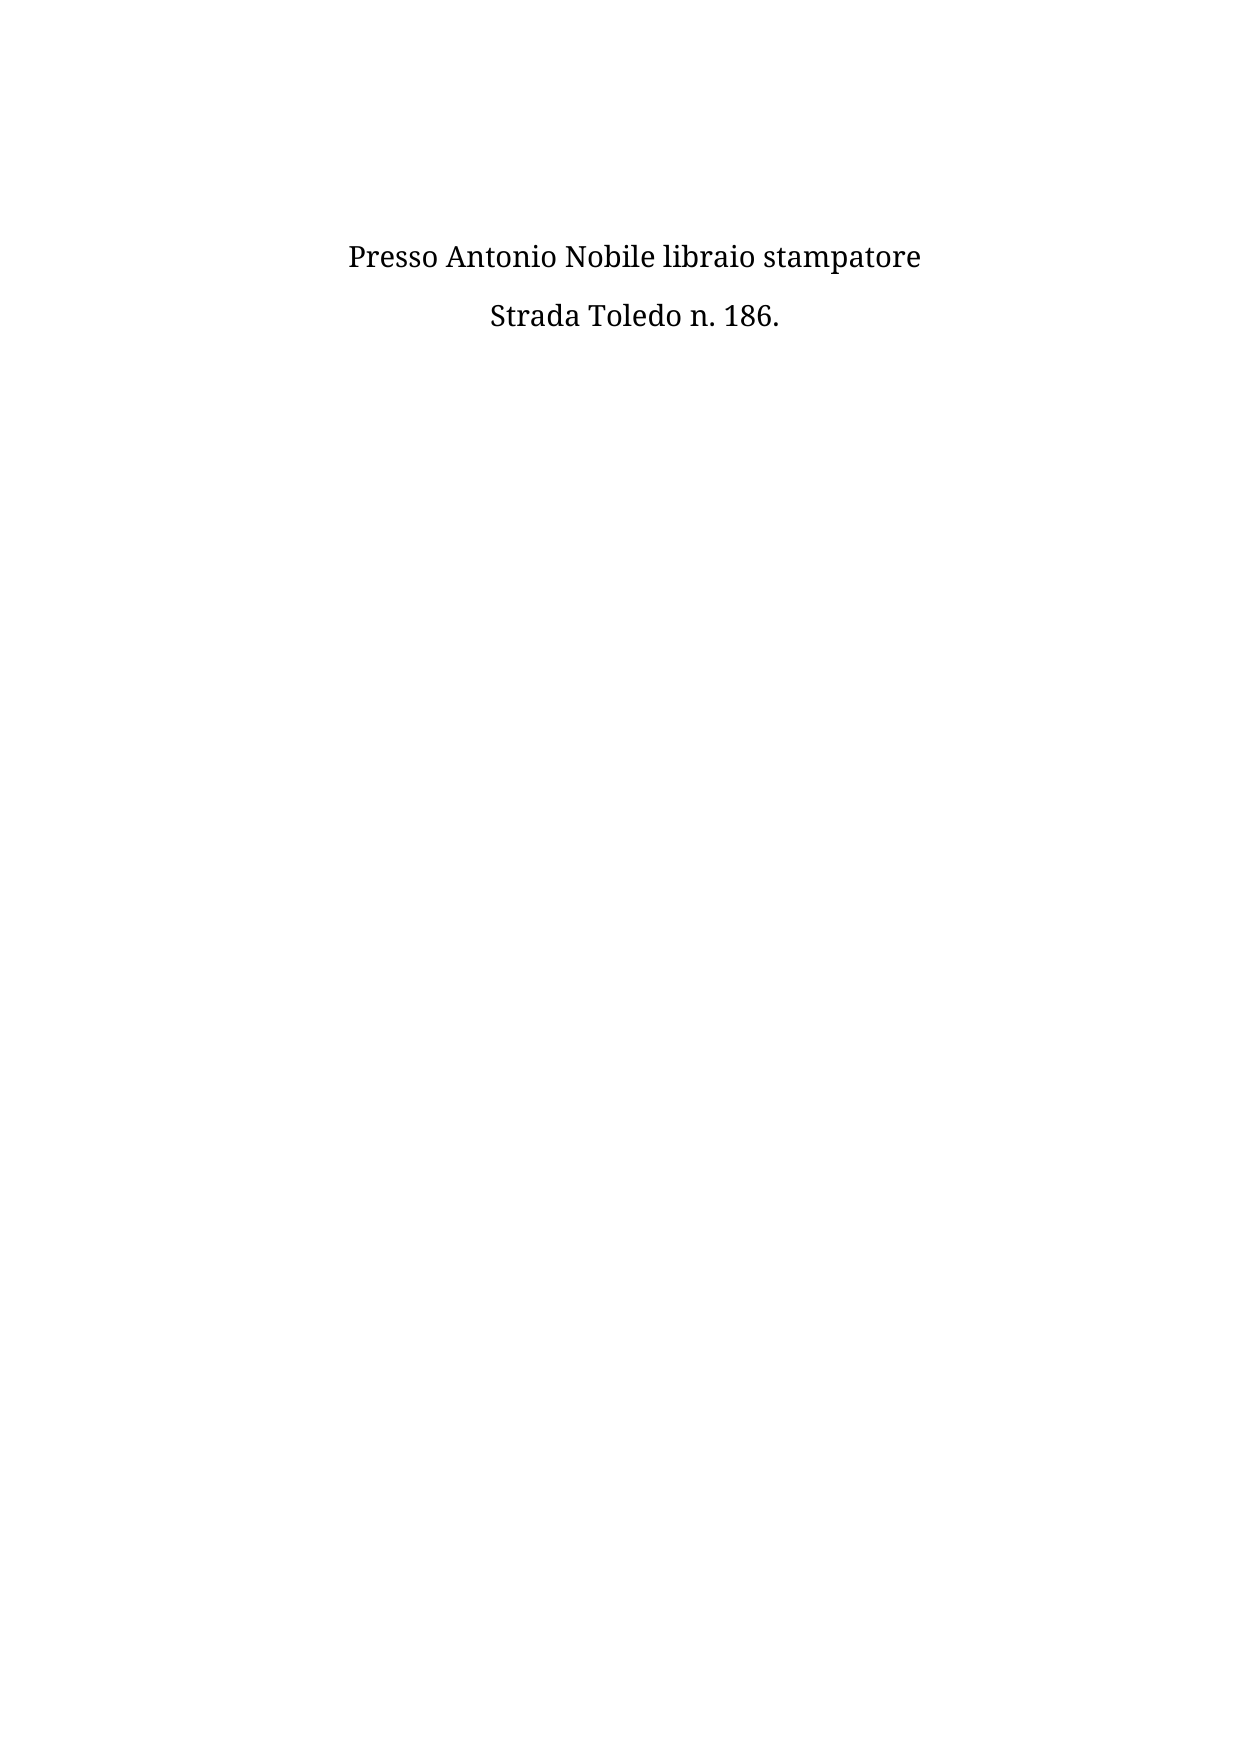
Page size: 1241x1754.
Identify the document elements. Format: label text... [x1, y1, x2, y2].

text Presso Antonio Nobile libraio stampatore [295, 236, 945, 276]
text Strada Toledo n. 186. [295, 296, 945, 335]
